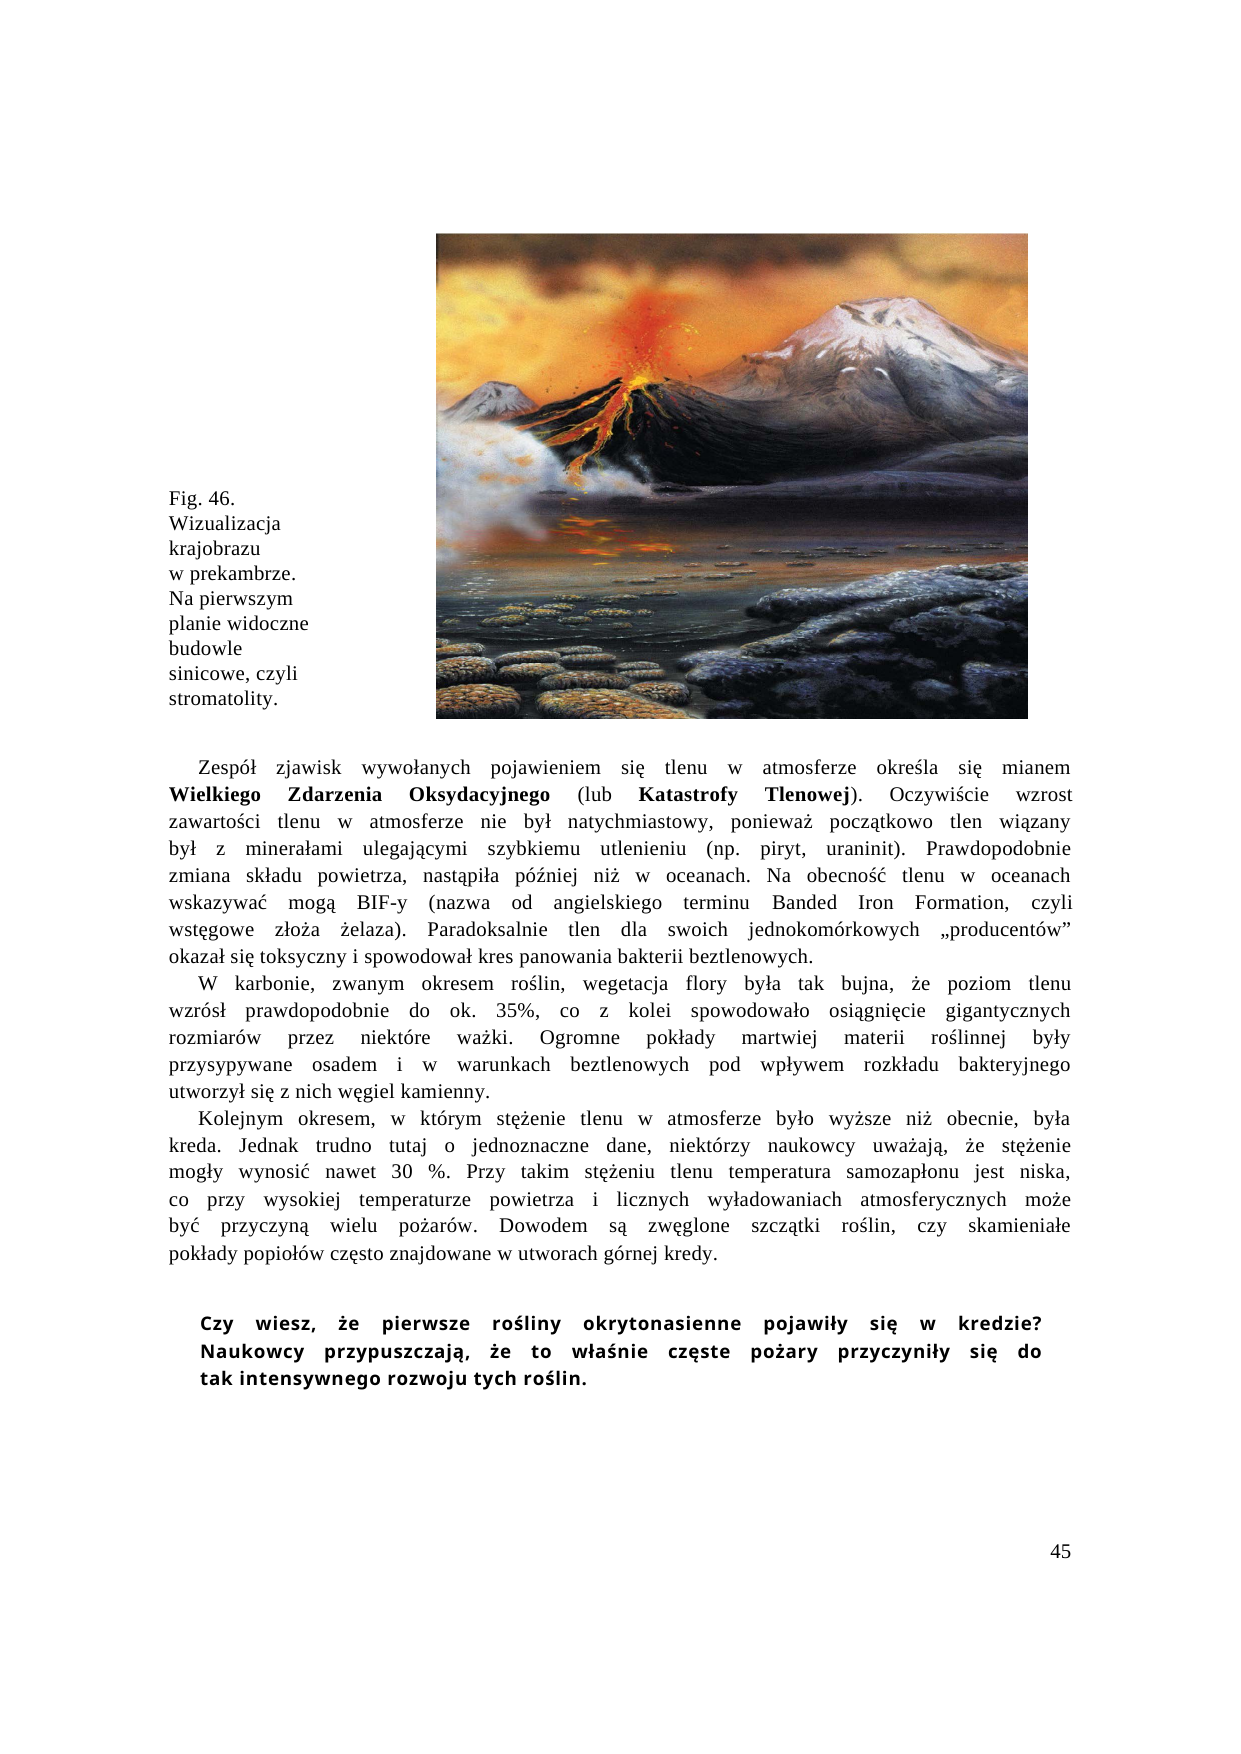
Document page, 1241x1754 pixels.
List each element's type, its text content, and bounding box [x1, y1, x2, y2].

text [1028, 486, 1075, 511]
text Zespół zjawisk wywołanych pojawieniem się tlenu w atmosferze określa się mianem Wielkiego Zdarzenia Oksydacyjnego (lub Katastrofy Tlenowej). Oczywiście wzrost zawartości tlenu w atmosferze nie był natychmiastowy, ponieważ początkowo tlen wiązany był z minerałami ulegającymi szybkiemu utlenieniu (np. piryt, uraninit). Prawdopodobnie zmiana składu powietrza, nastąpiła później niż w oceanach. Na obecność tlenu w oceanach wskazywać mogą BIF-y (nazwa od angielskiego terminu Banded Iron Formation, czyli wstęgowe złoża żelaza). Paradoksalnie tlen dla swoich jednokomórkowych „producentów” okazał się toksyczny i spowodował kres panowania bakterii beztlenowych. [169, 753, 1073, 968]
text Na pierwszym planie widoczne budowle sinicowe, czyli stromatolity. [169, 586, 436, 711]
text Fig. 46. [169, 486, 436, 511]
text [1028, 511, 1044, 586]
subtitle Czy wiesz, że pierwsze rośliny okrytonasienne pojawiły się w kredzie? Naukowcy przypuszczają, że to właśnie częste pożary przyczyniły się do tak intensywnego rozwoju tych roślin. [200, 1309, 1044, 1391]
picture [436, 233, 1028, 719]
text W karbonie, zwanym okresem roślin, wegetacja flory była tak bujna, że poziom tlenu wzrósł prawdopodobnie do ok. 35%, co z kolei spowodowało osiągnięcie gigantycznych rozmiarów przez niektóre ważki. Ogromne pokłady martwiej materii roślinnej były przysypywane osadem i w warunkach beztlenowych pod wpływem rozkładu bakteryjnego utworzył się z nich węgiel kamienny. [169, 968, 1073, 1103]
text Wizualizacja krajobrazu w prekambrze. [169, 511, 436, 586]
text [1028, 586, 1073, 711]
text 45 [1050, 1542, 1071, 1563]
text Kolejnym okresem, w którym stężenie tlenu w atmosferze było wyższe niż obecnie, była kreda. Jednak trudno tutaj o jednoznaczne dane, niektórzy naukowcy uważają, że stężenie mogły wynosić nawet 30 %. Przy takim stężeniu tlenu temperatura samozapłonu jest niska, co przy wysokiej temperaturze powietrza i licznych wyładowaniach atmosferycznych może być przyczyną wielu pożarów. Dowodem są zwęglone szczątki roślin, czy skamieniałe pokłady popiołów często znajdowane w utworach górnej kredy. [169, 1103, 1073, 1265]
